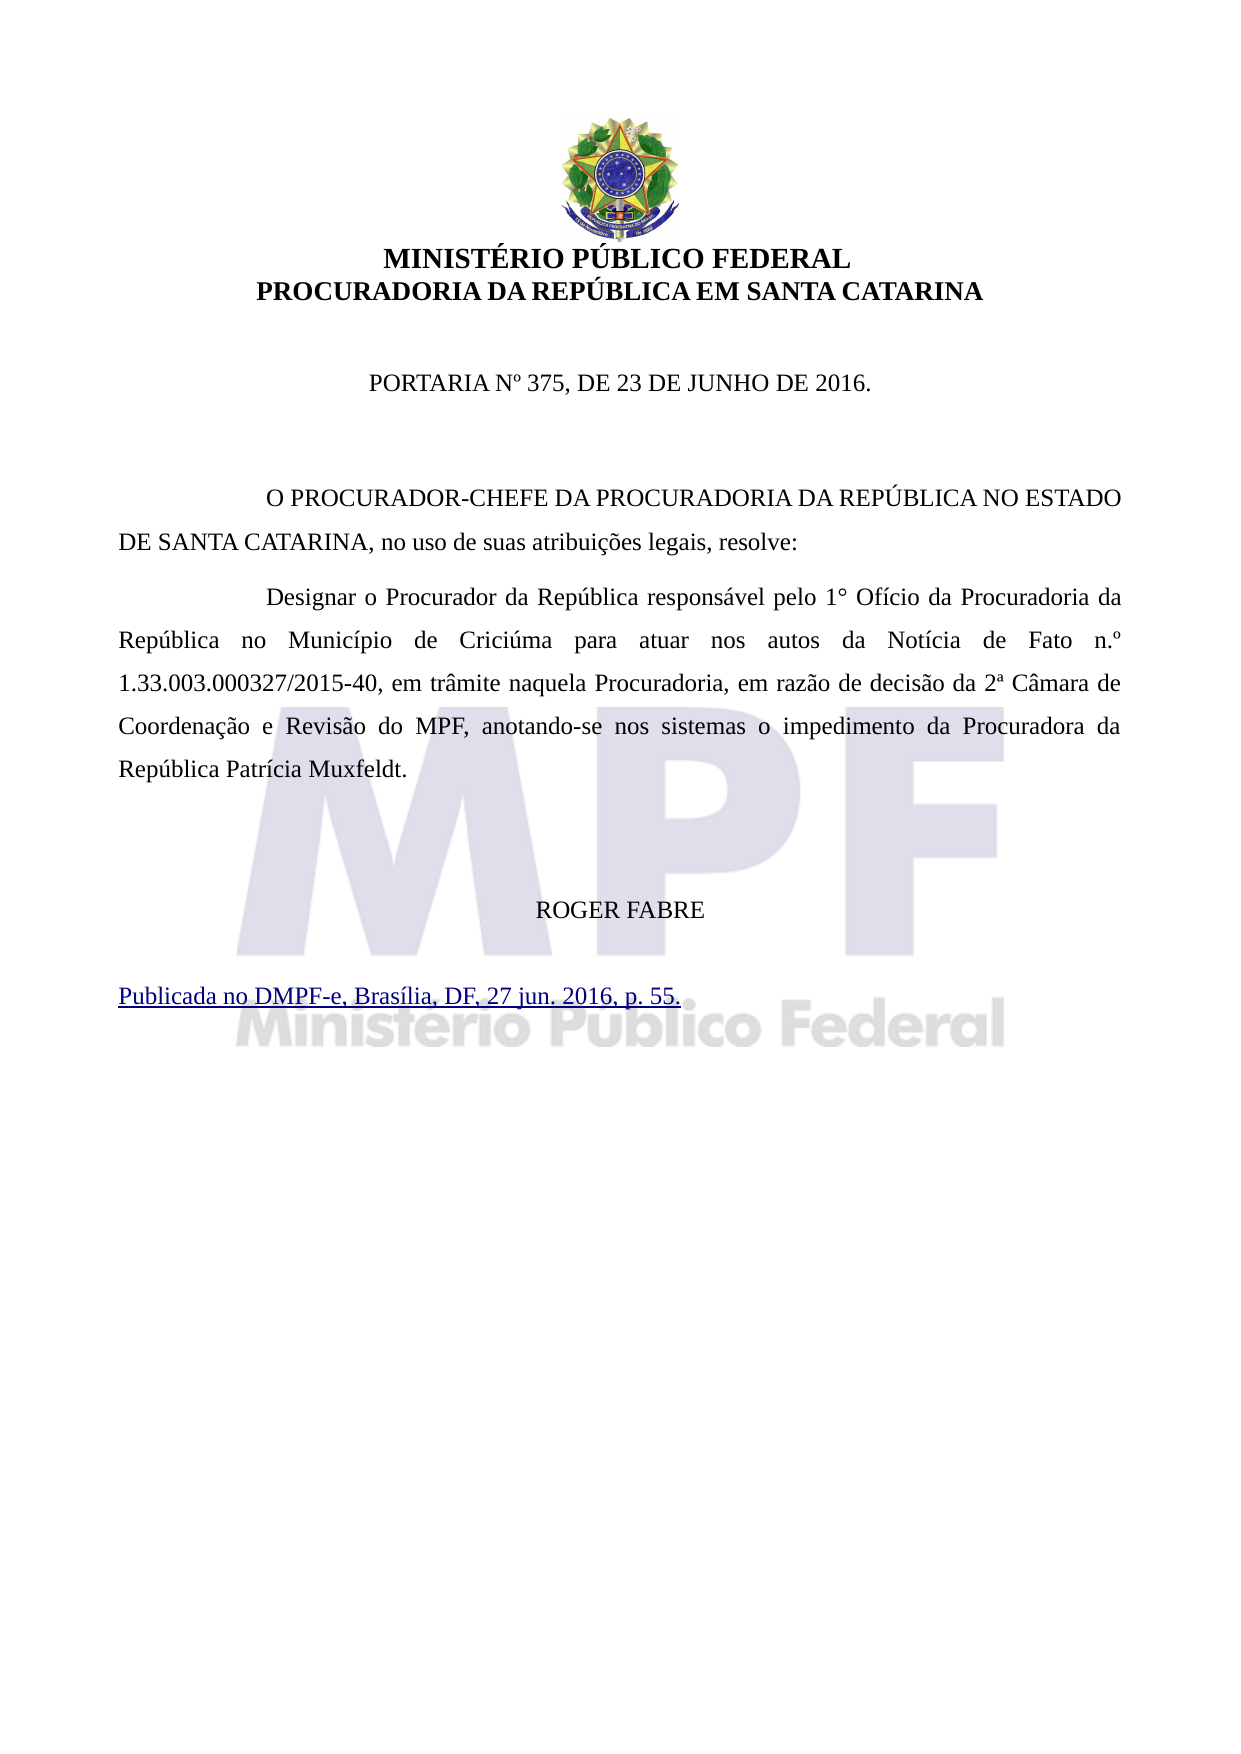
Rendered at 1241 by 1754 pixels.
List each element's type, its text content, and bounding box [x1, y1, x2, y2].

text MINISTÉRIO PÚBLICO FEDERAL [118, 176, 1122, 275]
picture [236, 783, 1004, 895]
picture [236, 924, 1004, 981]
text PORTARIA Nº 375, DE 23 DE JUNHO DE 2016. [118, 368, 1122, 397]
text Designar o Procurador da República responsável pelo 1° Ofício da Procuradoria da República no Município de Criciúma para atuar nos autos da Notícia de Fato n.º 1.33.003.000327/2015-40, em trâmite naquela Procuradoria, em razão de decisão da 2ª Câmara de Coordenação e Revisão do MPF, anotando-se nos sistemas o impedimento da Procuradora da República Patrícia Muxfeldt. [118, 582, 1122, 783]
text Publicada no DMPF-e, Brasília, DF, 27 jun. 2016, p. 55. [118, 981, 1122, 1010]
text O PROCURADOR-CHEFE DA PROCURADORIA DA REPÚBLICA NO ESTADO DE SANTA CATARINA, no uso de suas atribuições legais, resolve: [118, 483, 1122, 555]
text ROGER FABRE [118, 895, 1122, 924]
text PROCURADORIA DA REPÚBLICA EM SANTA CATARINA [118, 275, 1122, 306]
picture [236, 1010, 1004, 1047]
